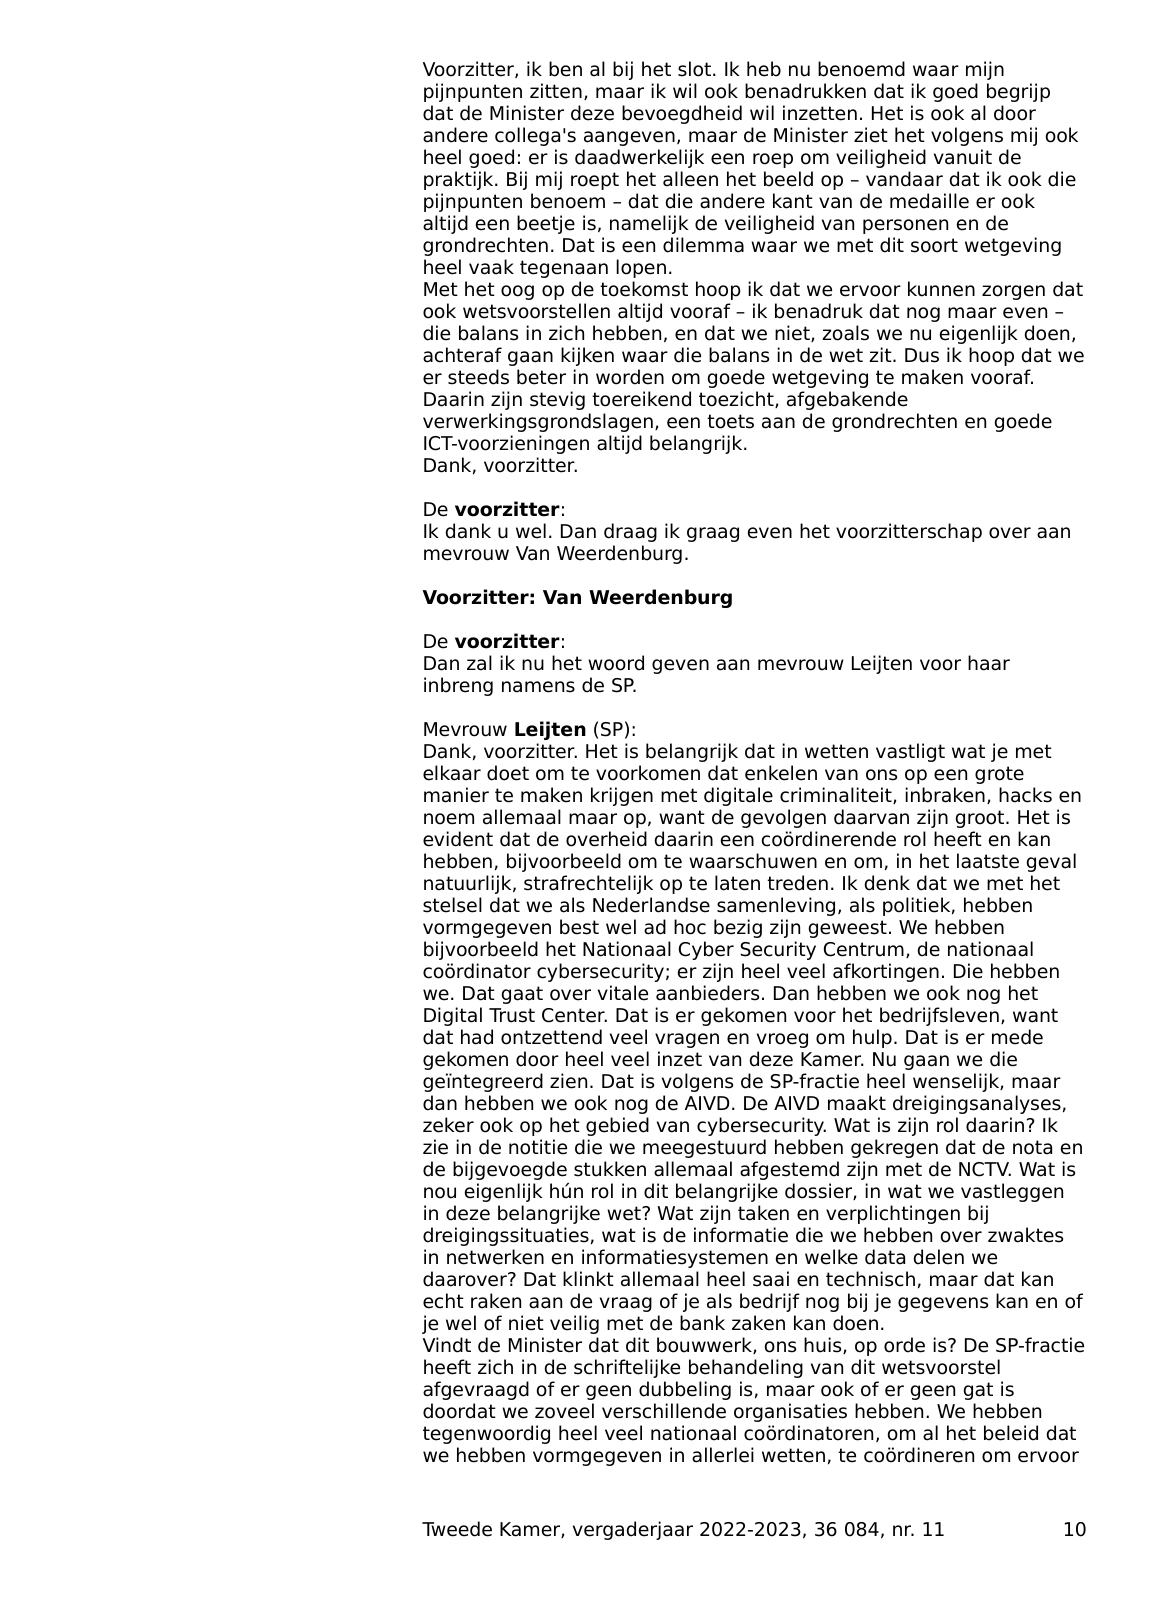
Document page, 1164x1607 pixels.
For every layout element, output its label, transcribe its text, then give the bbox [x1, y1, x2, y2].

text Dank, voorzitter. Het is belangrijk dat in wetten vastligt wat je met elkaar doet om te voorkomen dat enkelen van ons op een grote manier te maken krijgen met digitale criminaliteit, inbraken, hacks en noem allemaal maar op, want de gevolgen daarvan zijn groot. Het is evident dat de overheid daarin een coördinerende rol heeft en kan hebben, bijvoorbeeld om te waarschuwen en om, in het laatste geval natuurlijk, strafrechtelijk op te laten treden. Ik denk dat we met het stelsel dat we als Nederlandse samenleving, als politiek, hebben vormgegeven best wel ad hoc bezig zijn geweest. We hebben bijvoorbeeld het Nationaal Cyber Security Centrum, de nationaal coördinator cybersecurity; er zijn heel veel afkortingen. Die hebben we. Dat gaat over vitale aanbieders. Dan hebben we ook nog het Digital Trust Center. Dat is er gekomen voor het bedrijfsleven, want dat had ontzettend veel vragen en vroeg om hulp. Dat is er mede gekomen door heel veel inzet van deze Kamer. Nu gaan we die geïntegreerd zien. Dat is volgens de SP-fractie heel wenselijk, maar dan hebben we ook nog de AIVD. De AIVD maakt dreigingsanalyses, zeker ook op het gebied van cybersecurity. Wat is zijn rol daarin? Ik zie in de notitie die we meegestuurd hebben gekregen dat de nota en de bijgevoegde stukken allemaal afgestemd zijn met de NCTV. Wat is nou eigenlijk hún rol in dit belangrijke dossier, in wat we vastleggen in deze belangrijke wet? Wat zijn taken en verplichtingen bij dreigingssituaties, wat is de informatie die we hebben over zwaktes in netwerken en informatiesystemen en welke data delen we daarover? Dat klinkt allemaal heel saai en technisch, maar dat kan echt raken aan de vraag of je als bedrijf nog bij je gegevens kan en of je wel of niet veilig met de bank zaken kan doen. [422, 741, 1087, 1335]
text Dan zal ik nu het woord geven aan mevrouw Leijten voor haar inbreng namens de SP. [422, 653, 1087, 697]
text Voorzitter: Van Weerdenburg [422, 587, 1087, 609]
text Dank, voorzitter. [422, 455, 1087, 477]
text Met het oog op de toekomst hoop ik dat we ervoor kunnen zorgen dat ook wetsvoorstellen altijd vooraf – ik benadruk dat nog maar even – die balans in zich hebben, en dat we niet, zoals we nu eigenlijk doen, achteraf gaan kijken waar die balans in de wet zit. Dus ik hoop dat we er steeds beter in worden om goede wetgeving te maken vooraf. Daarin zijn stevig toereikend toezicht, afgebakende verwerkingsgrondslagen, een toets aan de grondrechten en goede ICT-voorzieningen altijd belangrijk. [422, 279, 1087, 455]
text Ik dank u wel. Dan draag ik graag even het voorzitterschap over aan mevrouw Van Weerdenburg. [422, 521, 1087, 565]
text De voorzitter: [422, 631, 1087, 653]
text De voorzitter: [422, 499, 1087, 521]
text Mevrouw Leijten (SP): [422, 719, 1087, 741]
text Voorzitter, ik ben al bij het slot. Ik heb nu benoemd waar mijn pijnpunten zitten, maar ik wil ook benadrukken dat ik goed begrijp dat de Minister deze bevoegdheid wil inzetten. Het is ook al door andere collega's aangeven, maar de Minister ziet het volgens mij ook heel goed: er is daadwerkelijk een roep om veiligheid vanuit de praktijk. Bij mij roept het alleen het beeld op – vandaar dat ik ook die pijnpunten benoem – dat die andere kant van de medaille er ook altijd een beetje is, namelijk de veiligheid van personen en de grondrechten. Dat is een dilemma waar we met dit soort wetgeving heel vaak tegenaan lopen. [422, 59, 1087, 279]
text Vindt de Minister dat dit bouwwerk, ons huis, op orde is? De SP-fractie heeft zich in de schriftelijke behandeling van dit wetsvoorstel afgevraagd of er geen dubbeling is, maar ook of er geen gat is doordat we zoveel verschillende organisaties hebben. We hebben tegenwoordig heel veel nationaal coördinatoren, om al het beleid dat we hebben vormgegeven in allerlei wetten, te coördineren om ervoor [422, 1335, 1087, 1467]
